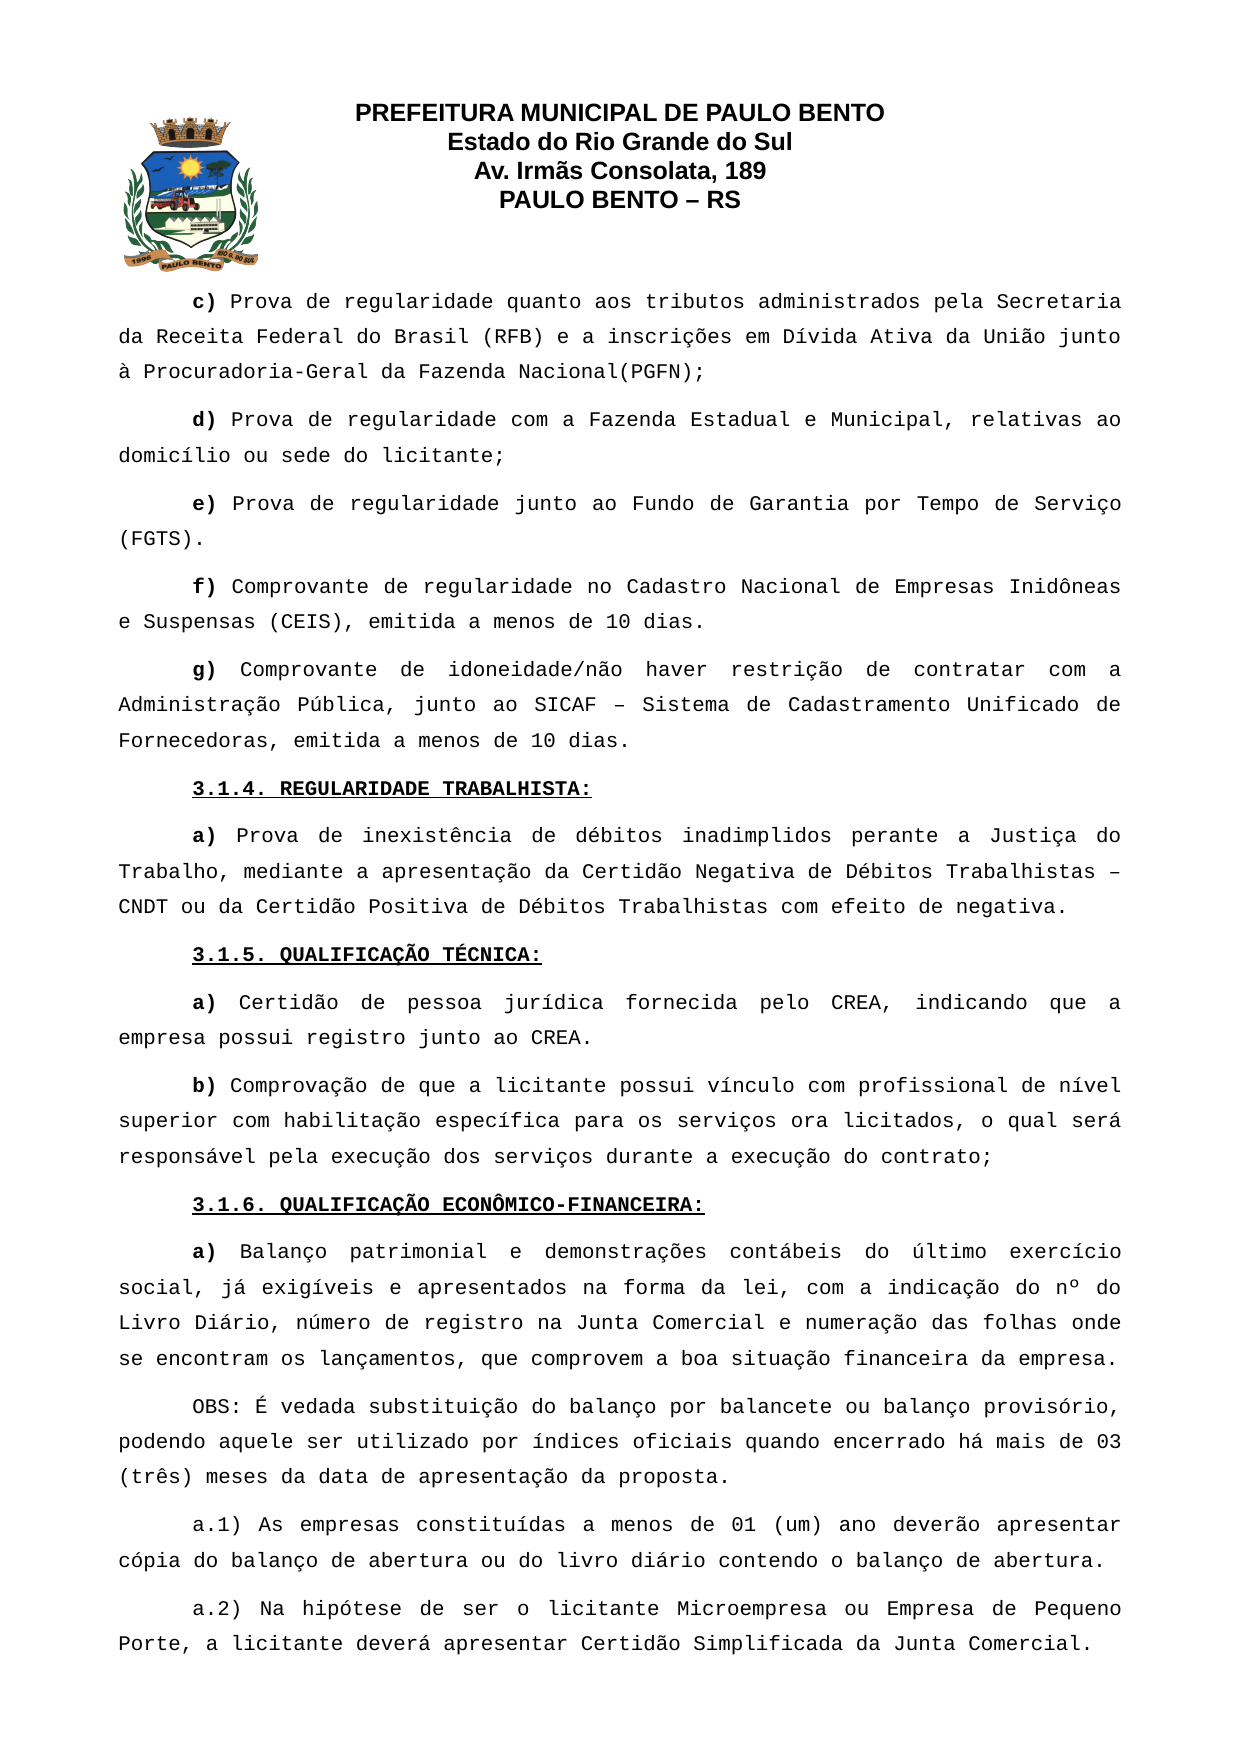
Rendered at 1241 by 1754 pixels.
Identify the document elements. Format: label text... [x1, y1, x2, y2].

text a) Prova de inexistência de débitos inadimplidos perante a Justiça do Trabalho, mediante a apresentação da Certidão Negativa de Débitos Trabalhistas – CNDT ou da Certidão Positiva de Débitos Trabalhistas com efeito de negativa. [118, 825, 1122, 920]
text f) Comprovante de regularidade no Cadastro Nacional de Empresas Inidôneas e Suspensas (CEIS), emitida a menos de 10 dias. [118, 576, 1122, 635]
picture [123, 116, 258, 272]
text 3.1.5. QUALIFICAÇÃO TÉCNICA: [118, 944, 1122, 968]
text a) Certidão de pessoa jurídica fornecida pelo CREA, indicando que a empresa possui registro junto ao CREA. [118, 992, 1122, 1051]
text c) Prova de regularidade quanto aos tributos administrados pela Secretaria da Receita Federal do Brasil (RFB) e a inscrições em Dívida Ativa da União junto à Procuradoria-Geral da Fazenda Nacional(PGFN); [118, 291, 1122, 385]
text a.2) Na hipótese de ser o licitante Microempresa ou Empresa de Pequeno Porte, a licitante deverá apresentar Certidão Simplificada da Junta Comercial. [118, 1597, 1122, 1657]
text a) Balanço patrimonial e demonstrações contábeis do último exercício social, já exigíveis e apresentados na forma da lei, com a indicação do nº do Livro Diário, número de registro na Junta Comercial e numeração das folhas onde se encontram os lançamentos, que comprovem a boa situação financeira da empresa. [118, 1242, 1122, 1371]
text 3.1.6. QUALIFICAÇÃO ECONÔMICO-FINANCEIRA: [118, 1194, 1122, 1217]
text b) Comprovação de que a licitante possui vínculo com profissional de nível superior com habilitação específica para os serviços ora licitados, o qual será responsável pela execução dos serviços durante a execução do contrato; [118, 1075, 1122, 1169]
text OBS: É vedada substituição do balanço por balancete ou balanço provisório, podendo aquele ser utilizado por índices oficiais quando encerrado há mais de 03 (três) meses da data de apresentação da proposta. [118, 1396, 1122, 1490]
text g) Comprovante de idoneidade/não haver restrição de contratar com a Administração Pública, junto ao SICAF – Sistema de Cadastramento Unificado de Fornecedoras, emitida a menos de 10 dias. [118, 659, 1122, 753]
text e) Prova de regularidade junto ao Fundo de Garantia por Tempo de Serviço (FGTS). [118, 492, 1122, 552]
text 3.1.4. REGULARIDADE TRABALHISTA: [118, 778, 1122, 801]
text a.1) As empresas constituídas a menos de 01 (um) ano deverão apresentar cópia do balanço de abertura ou do livro diário contendo o balanço de abertura. [118, 1514, 1122, 1573]
text d) Prova de regularidade com a Fazenda Estadual e Municipal, relativas ao domicílio ou sede do licitante; [118, 409, 1122, 468]
